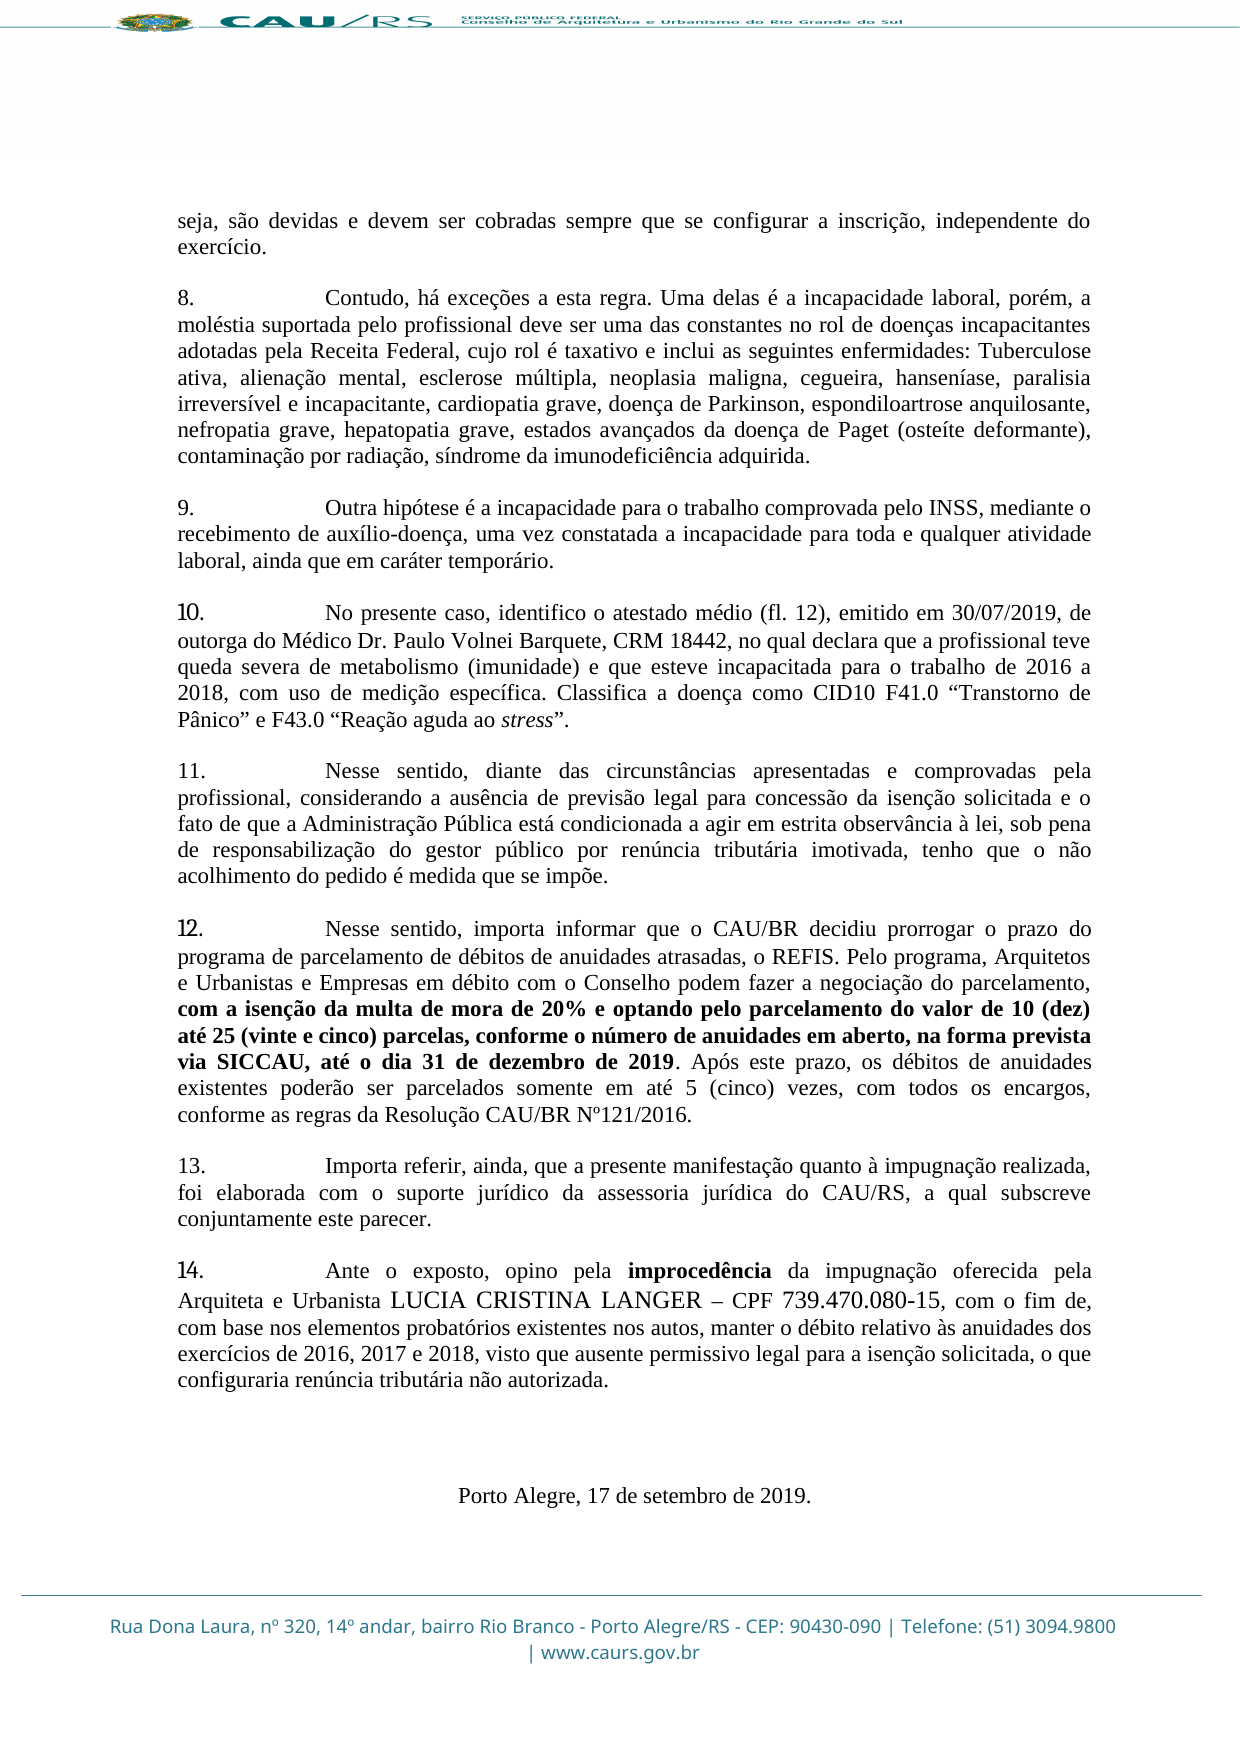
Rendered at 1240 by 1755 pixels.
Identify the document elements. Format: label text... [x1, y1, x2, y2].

list Contudo, há exceções a esta regra. Uma delas é a incapacidade laboral, porém, a moléstia suportada pelo profissional deve ser uma das constantes no rol de doenças incapacitantes adotadas pela Receita Federal, cujo rol é taxativo e inclui as seguintes enfermidades: Tuberculose ativa, alienação mental, esclerose múltipla, neoplasia maligna, cegueira, hanseníase, paralisia irreversível e incapacitante, cardiopatia grave, doença de Parkinson, espondiloartrose anquilosante, nefropatia grave, hepatopatia grave, estados avançados da doença de Paget (osteíte deformante), contaminação por radiação, síndrome da imunodeficiência adquirida. [177, 284, 1092, 469]
list Importa referir, ainda, que a presente manifestação quanto à impugnação realizada, foi elaborada com o suporte jurídico da assessoria jurídica do CAU/RS, a qual subscreve conjuntamente este parecer. [177, 1152, 1092, 1231]
list Outra hipótese é a incapacidade para o trabalho comprovada pelo INSS, mediante o recebimento de auxílio-doença, uma vez constatada a incapacidade para toda e qualquer atividade laboral, ainda que em caráter temporário. [177, 494, 1092, 573]
text Porto Alegre, 17 de setembro de 2019. [177, 1482, 1092, 1509]
list Nesse sentido, importa informar que o CAU/BR decidiu prorrogar o prazo do programa de parcelamento de débitos de anuidades atrasadas, o REFIS. Pelo programa, Arquitetos e Urbanistas e Empresas em débito com o Conselho podem fazer a negociação do parcelamento, com a isenção da multa de mora de 20% e optando pelo parcelamento do valor de 10 (dez) até 25 (vinte e cinco) parcelas, conforme o número de anuidades em aberto, na forma prevista via SICCAU, até o dia 31 de dezembro de 2019. Após este prazo, os débitos de anuidades existentes poderão ser parcelados somente em até 5 (cinco) vezes, com todos os encargos, conforme as regras da Resolução CAU/BR Nº121/2016. [177, 914, 1092, 1127]
list Nesse sentido, diante das circunstâncias apresentadas e comprovadas pela profissional, considerando a ausência de previsão legal para concessão da isenção solicitada e o fato de que a Administração Pública está condicionada a agir em estrita observância à lei, sob pena de responsabilização do gestor público por renúncia tributária imotivada, tenho que o não acolhimento do pedido é medida que se impõe. [177, 757, 1092, 889]
list Ante o exposto, opino pela improcedência da impugnação oferecida pela Arquiteta e Urbanista LUCIA CRISTINA LANGER – CPF 739.470.080-15, com o fim de, com base nos elementos probatórios existentes nos autos, manter o débito relativo às anuidades dos exercícios de 2016, 2017 e 2018, visto que ausente permissivo legal para a isenção solicitada, o que configuraria renúncia tributária não autorizada. [177, 1256, 1092, 1393]
list No presente caso, identifico o atestado médio (fl. 12), emitido em 30/07/2019, de outorga do Médico Dr. Paulo Volnei Barquete, CRM 18442, no qual declara que a profissional teve queda severa de metabolismo (imunidade) e que esteve incapacitada para o trabalho de 2016 a 2018, com uso de medição específica. Classifica a doença como CID10 F41.0 “Transtorno de Pânico” e F43.0 “Reação aguda ao stress”. [177, 598, 1092, 732]
list seja, são devidas e devem ser cobradas sempre que se configurar a inscrição, independente do exercício. [177, 207, 1092, 259]
